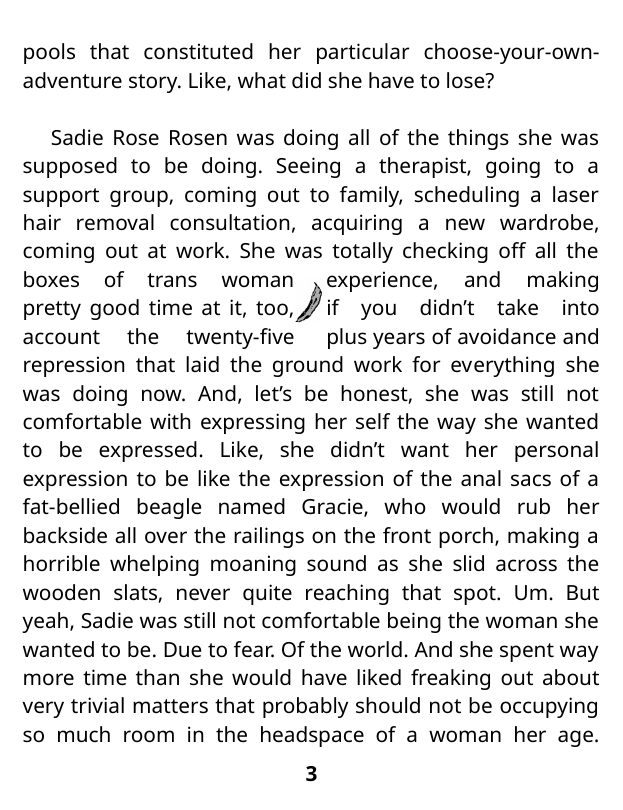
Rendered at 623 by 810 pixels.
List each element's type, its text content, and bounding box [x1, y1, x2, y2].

picture [294, 277, 326, 325]
text Sadie Rose Rosen was doing all of the things she was supposed to be doing. Seeing a therapist, going to a support group, coming out to family, scheduling a laser hair remov­al consultation, acquiring a new wardrobe, coming out at work. She was totally checking off all the boxes of trans woman experience, and making pretty good time at it, too, if you didn’t take into account the twenty-five plus years of avoidance and repression that laid the ground work for ev­erything she was doing now. And, let’s be honest, she was still not comfortable with expressing her self the way she wanted to be expressed. Like, she didn’t want her personal expression to be like the expression of the anal sacs of a fat-bellied beagle named Gracie, who would rub her backside all over the railings on the front porch, making a horrible whelping moaning sound as she slid across the wooden slats, never quite reaching that spot. Um. But yeah, Sadie was still not comfortable being the woman she wanted to be. Due to fear. Of the world. And she spent way more time than she would have liked freaking out about very trivial matters that probably should not be occupying so much room in the headspace of a woman her age. [22, 123, 600, 748]
text pools that constituted her particular choose-your-own-adventure story. Like, what did she have to lose? [22, 37, 600, 94]
